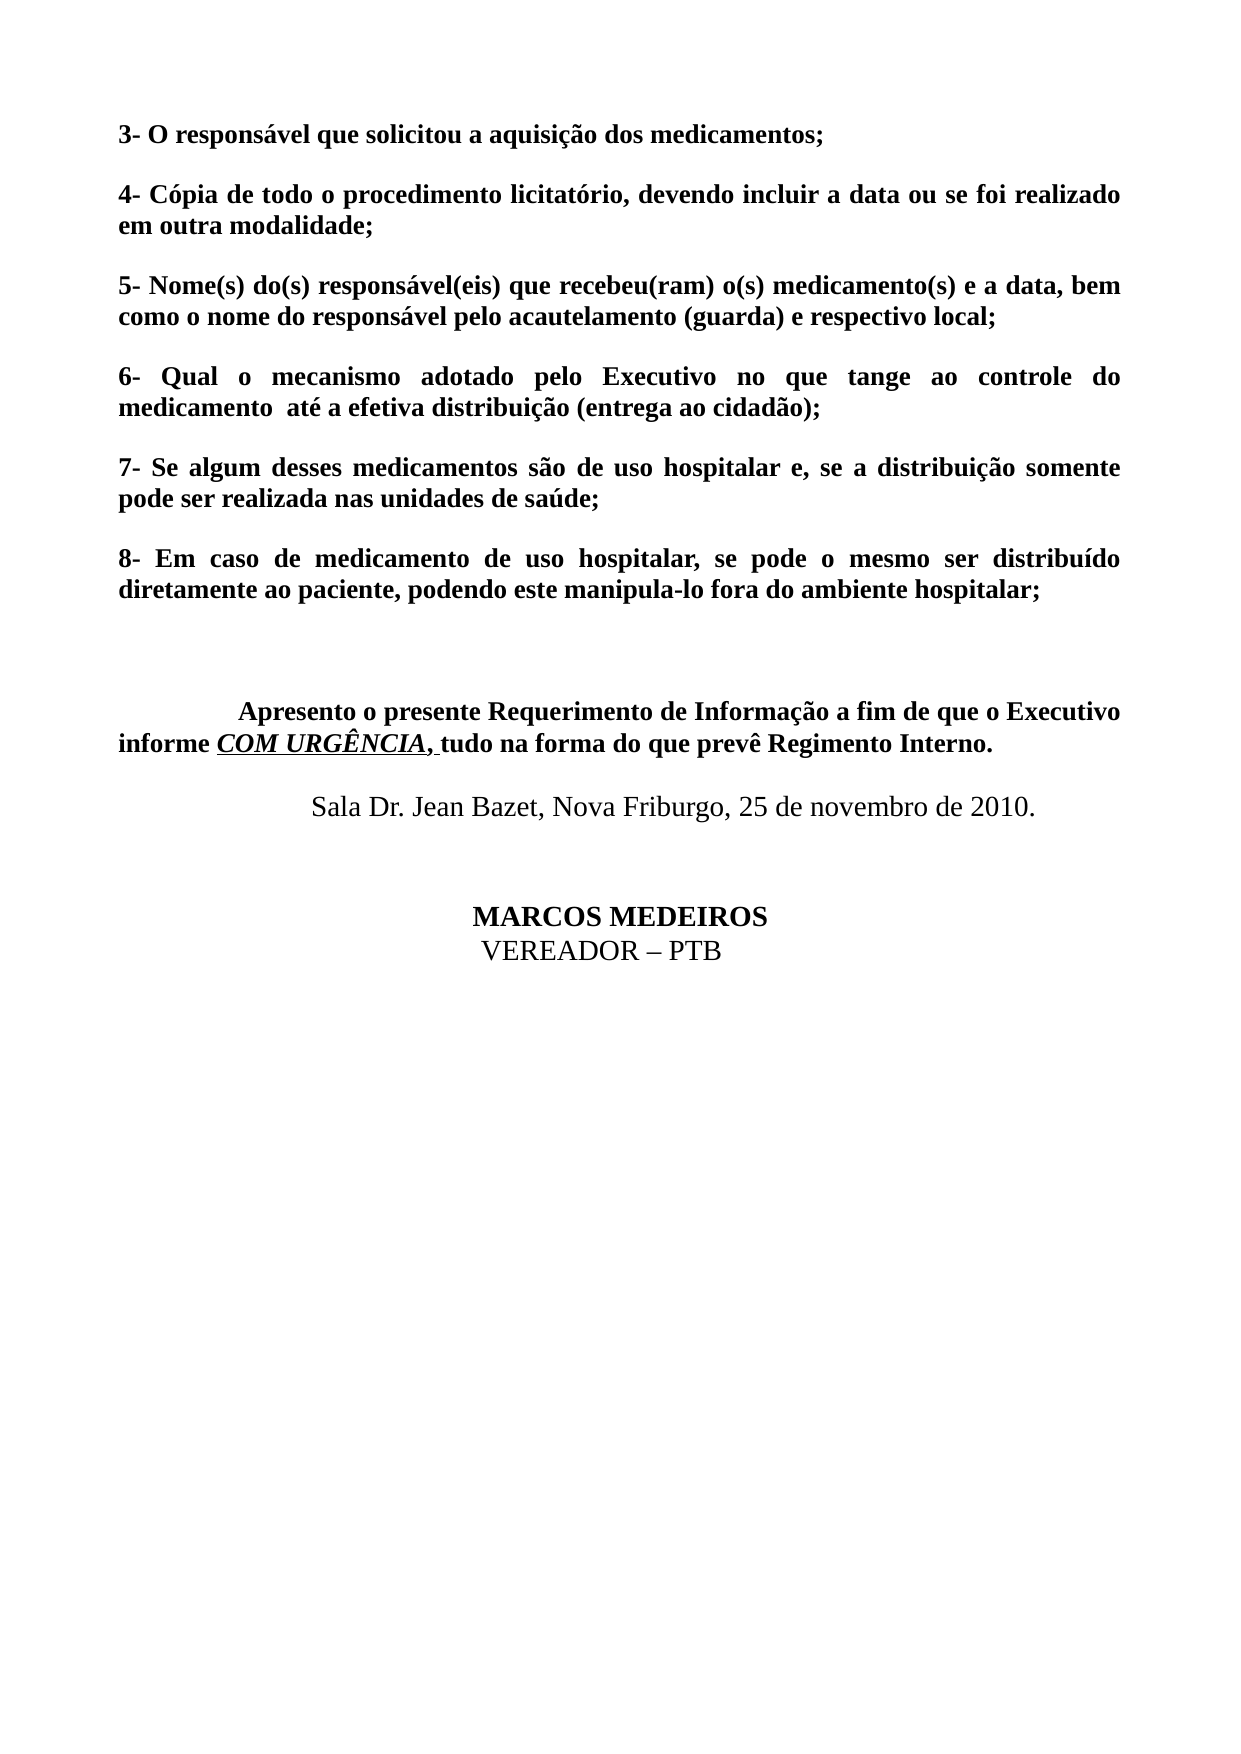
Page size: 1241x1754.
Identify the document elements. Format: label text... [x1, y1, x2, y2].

text 7- Se algum desses medicamentos são de uso hospitalar e, se a distribuição somente pode ser realizada nas unidades de saúde; [118, 451, 1122, 513]
text VEREADOR – PTB [118, 933, 1122, 966]
text MARCOS MEDEIROS [118, 899, 1122, 933]
text Apresento o presente Requerimento de Informação a fim de que o Executivo informe COM URGÊNCIA, tudo na forma do que prevê Regimento Interno. [118, 696, 1122, 758]
text 8- Em caso de medicamento de uso hospitalar, se pode o mesmo ser distribuído diretamente ao paciente, podendo este manipula-lo fora do ambiente hospitalar; [118, 542, 1122, 604]
text 3- O responsável que solicitou a aquisição dos medicamentos; [118, 118, 1122, 149]
text 6- Qual o mecanismo adotado pelo Executivo no que tange ao controle do medicamento até a efetiva distribuição (entrega ao cidadão); [118, 360, 1122, 422]
text 4- Cópia de todo o procedimento licitatório, devendo incluir a data ou se foi realizado em outra modalidade; [118, 178, 1122, 240]
text Sala Dr. Jean Bazet, Nova Friburgo, 25 de novembro de 2010. [118, 789, 1122, 822]
text 5- Nome(s) do(s) responsável(eis) que recebeu(ram) o(s) medicamento(s) e a data, bem como o nome do responsável pelo acautelamento (guarda) e respectivo local; [118, 269, 1122, 331]
